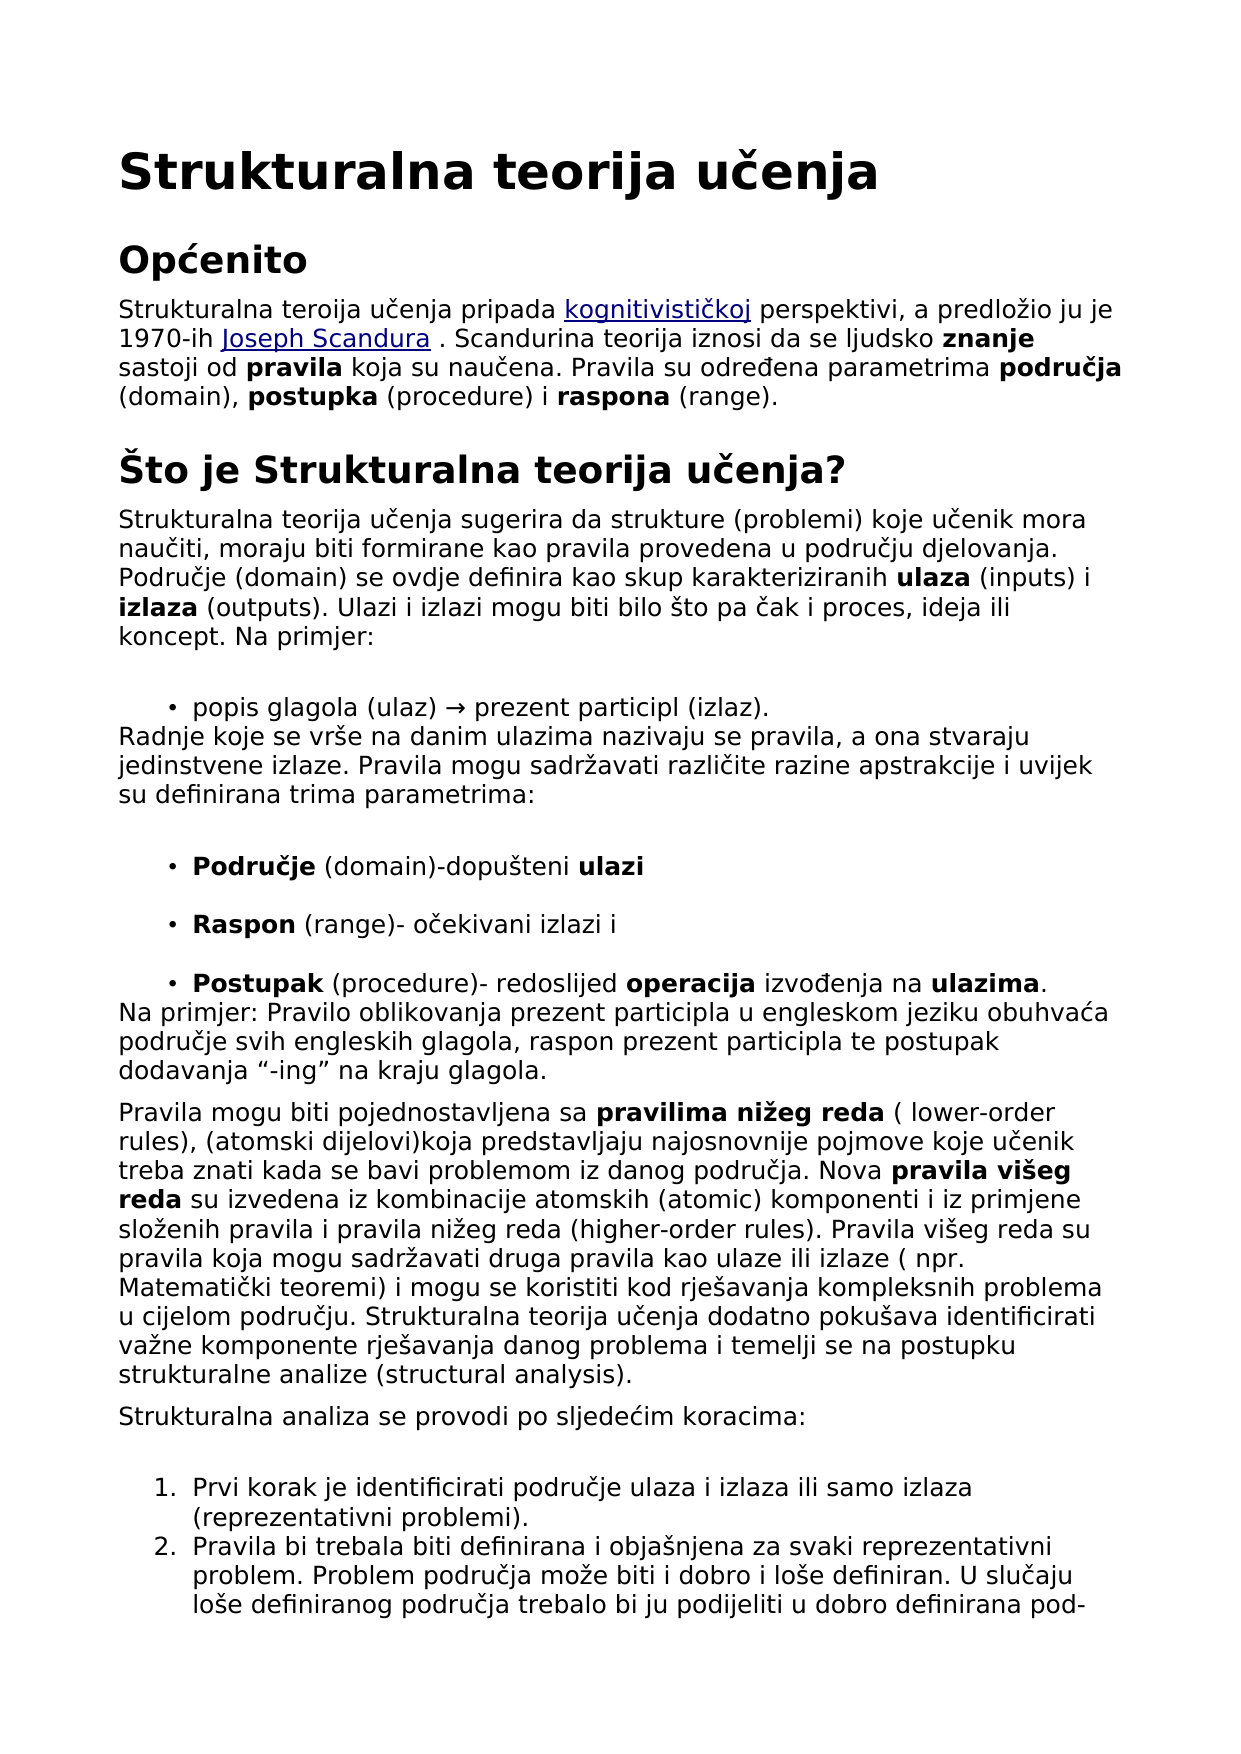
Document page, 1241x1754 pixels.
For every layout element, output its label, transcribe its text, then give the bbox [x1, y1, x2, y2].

list popis glagola (ulaz) → prezent participl (izlaz). [177, 693, 1122, 722]
subtitle Što je Strukturalna teorija učenja? [118, 449, 1122, 493]
text Na primjer: Pravilo oblikovanja prezent participla u engleskom jeziku obuhvaća područje svih engleskih glagola, raspon prezent participla te postupak dodavanja “-ing” na kraju glagola. [118, 998, 1122, 1086]
list Raspon (range)- očekivani izlazi i [177, 910, 1122, 939]
text Strukturalna teorija učenja sugerira da strukture (problemi) koje učenik mora naučiti, moraju biti formirane kao pravila provedena u području djelovanja. Područje (domain) se ovdje definira kao skup karakteriziranih ulaza (inputs) i izlaza (outputs). Ulazi i izlazi mogu biti bilo što pa čak i proces, ideja ili koncept. Na primjer: [118, 505, 1122, 651]
text Radnje koje se vrše na danim ulazima nazivaju se pravila, a ona stvaraju jedinstvene izlaze. Pravila mogu sadržavati različite razine apstrakcije i uvijek su definirana trima parametrima: [118, 722, 1122, 810]
list Područje (domain)-dopušteni ulazi [177, 852, 1122, 881]
text Pravila mogu biti pojednostavljena sa pravilima nižeg reda ( lower-order rules), (atomski dijelovi)koja predstavljaju najosnovnije pojmove koje učenik treba znati kada se bavi problemom iz danog područja. Nova pravila višeg reda su izvedena iz kombinacije atomskih (atomic) komponenti i iz primjene složenih pravila i pravila nižeg reda (higher-order rules). Pravila višeg reda su pravila koja mogu sadržavati druga pravila kao ulaze ili izlaze ( npr. Matematički teoremi) i mogu se koristiti kod rješavanja kompleksnih problema u cijelom području. Strukturalna teorija učenja dodatno pokušava identificirati važne komponente rješavanja danog problema i temelji se na postupku strukturalne analize (structural analysis). [118, 1098, 1122, 1390]
subtitle Općenito [118, 239, 1122, 282]
text Strukturalna teroija učenja pripada kognitivističkoj perspektivi, a predložio ju je 1970-ih Joseph Scandura . Scandurina teorija iznosi da se ljudsko znanje sastoji od pravila koja su naučena. Pravila su određena parametrima područja (domain), postupka (procedure) i raspona (range). [118, 295, 1122, 412]
list Postupak (procedure)- redoslijed operacija izvođenja na ulazima. [177, 969, 1122, 998]
list Prvi korak je identificirati područje ulaza i izlaza ili samo izlaza (reprezentativni problemi). [177, 1473, 1122, 1532]
list Pravila bi trebala biti definirana i objašnjena za svaki reprezentativni problem. Problem područja može biti i dobro i loše definiran. U slučaju loše definiranog područja trebalo bi ju podijeliti u dobro definirana pod- [177, 1532, 1122, 1619]
text Strukturalna analiza se provodi po sljedećim koracima: [118, 1402, 1122, 1432]
subtitle Strukturalna teorija učenja [118, 143, 1122, 201]
